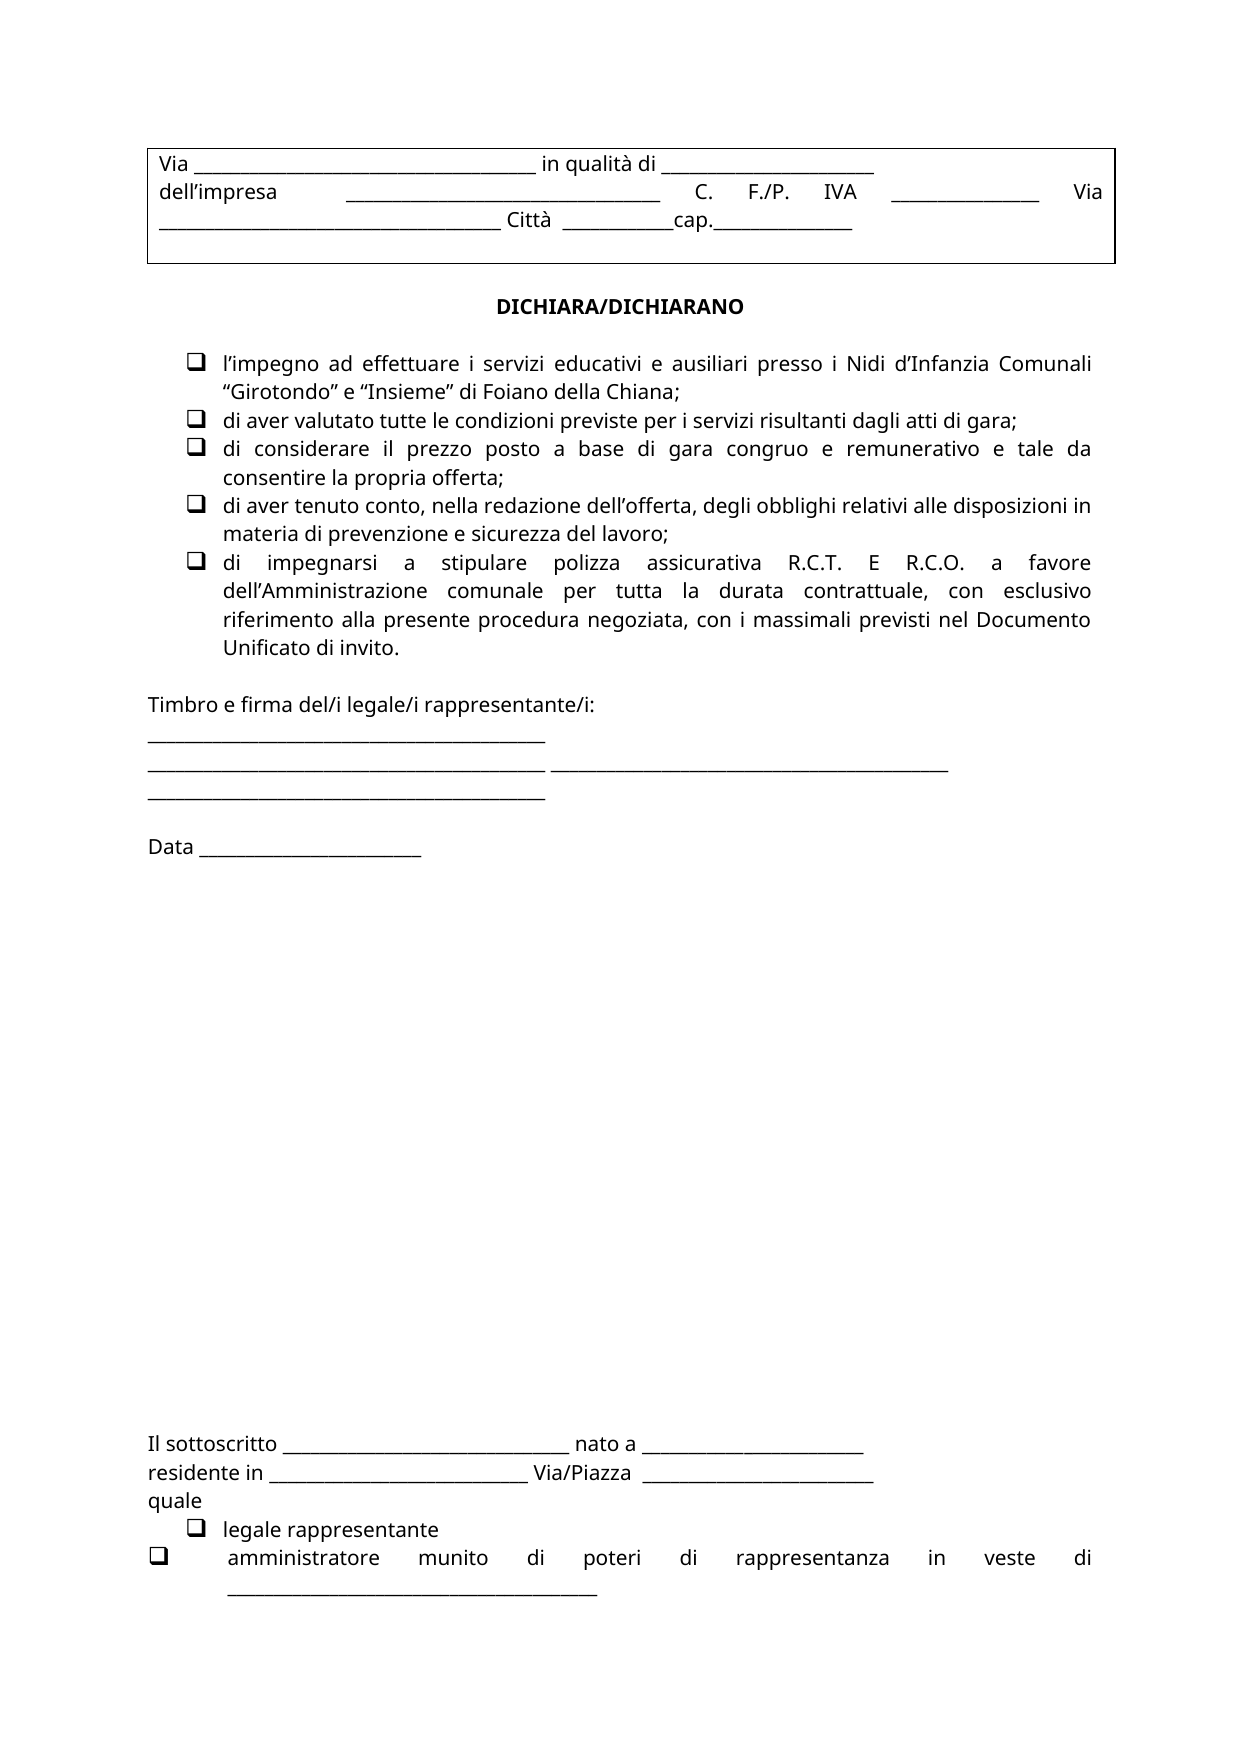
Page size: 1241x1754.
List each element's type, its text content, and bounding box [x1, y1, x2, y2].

list amministratore munito di poteri di rappresentanza in veste di ________________________________________ [148, 1543, 1092, 1600]
text ___________________________________________ ___________________________________________ [148, 747, 1092, 775]
list legale rappresentante [185, 1515, 1092, 1543]
text ___________________________________________ [148, 718, 1092, 747]
text Il sottoscritto _______________________________ nato a ________________________ [148, 1429, 1092, 1458]
text Timbro e firma del/i legale/i rappresentante/i: [148, 690, 1092, 718]
text Data ________________________ [148, 832, 1092, 861]
text residente in ____________________________ Via/Piazza _________________________ [148, 1458, 1092, 1486]
list di considerare il prezzo posto a base di gara congruo e remunerativo e tale da consentire la propria offerta; [185, 434, 1092, 491]
list di impegnarsi a stipulare polizza assicurativa R.C.T. E R.C.O. a favore dell’Amministrazione comunale per tutta la durata contrattuale, con esclusivo riferimento alla presente procedura negoziata, con i massimali previsti nel Documento Unificato di invito. [185, 548, 1092, 662]
list l’impegno ad effettuare i servizi educativi e ausiliari presso i Nidi d’Infanzia Comunali “Girotondo” e “Insieme” di Foiano della Chiana; [185, 349, 1092, 406]
table_header Via _____________________________________ in qualità di _______________________ dell’impresa __________________________________ C. F./P. IVA ________________ Via _____________________________________ Città ____________cap._______________ [148, 149, 1114, 262]
list di aver valutato tutte le condizioni previste per i servizi risultanti dagli atti di gara; [185, 406, 1092, 434]
text ___________________________________________ [148, 775, 1092, 804]
list di aver tenuto conto, nella redazione dell’offerta, degli obblighi relativi alle disposizioni in materia di prevenzione e sicurezza del lavoro; [185, 491, 1092, 548]
text DICHIARA/DICHIARANO [148, 292, 1092, 320]
text quale [148, 1486, 1092, 1515]
